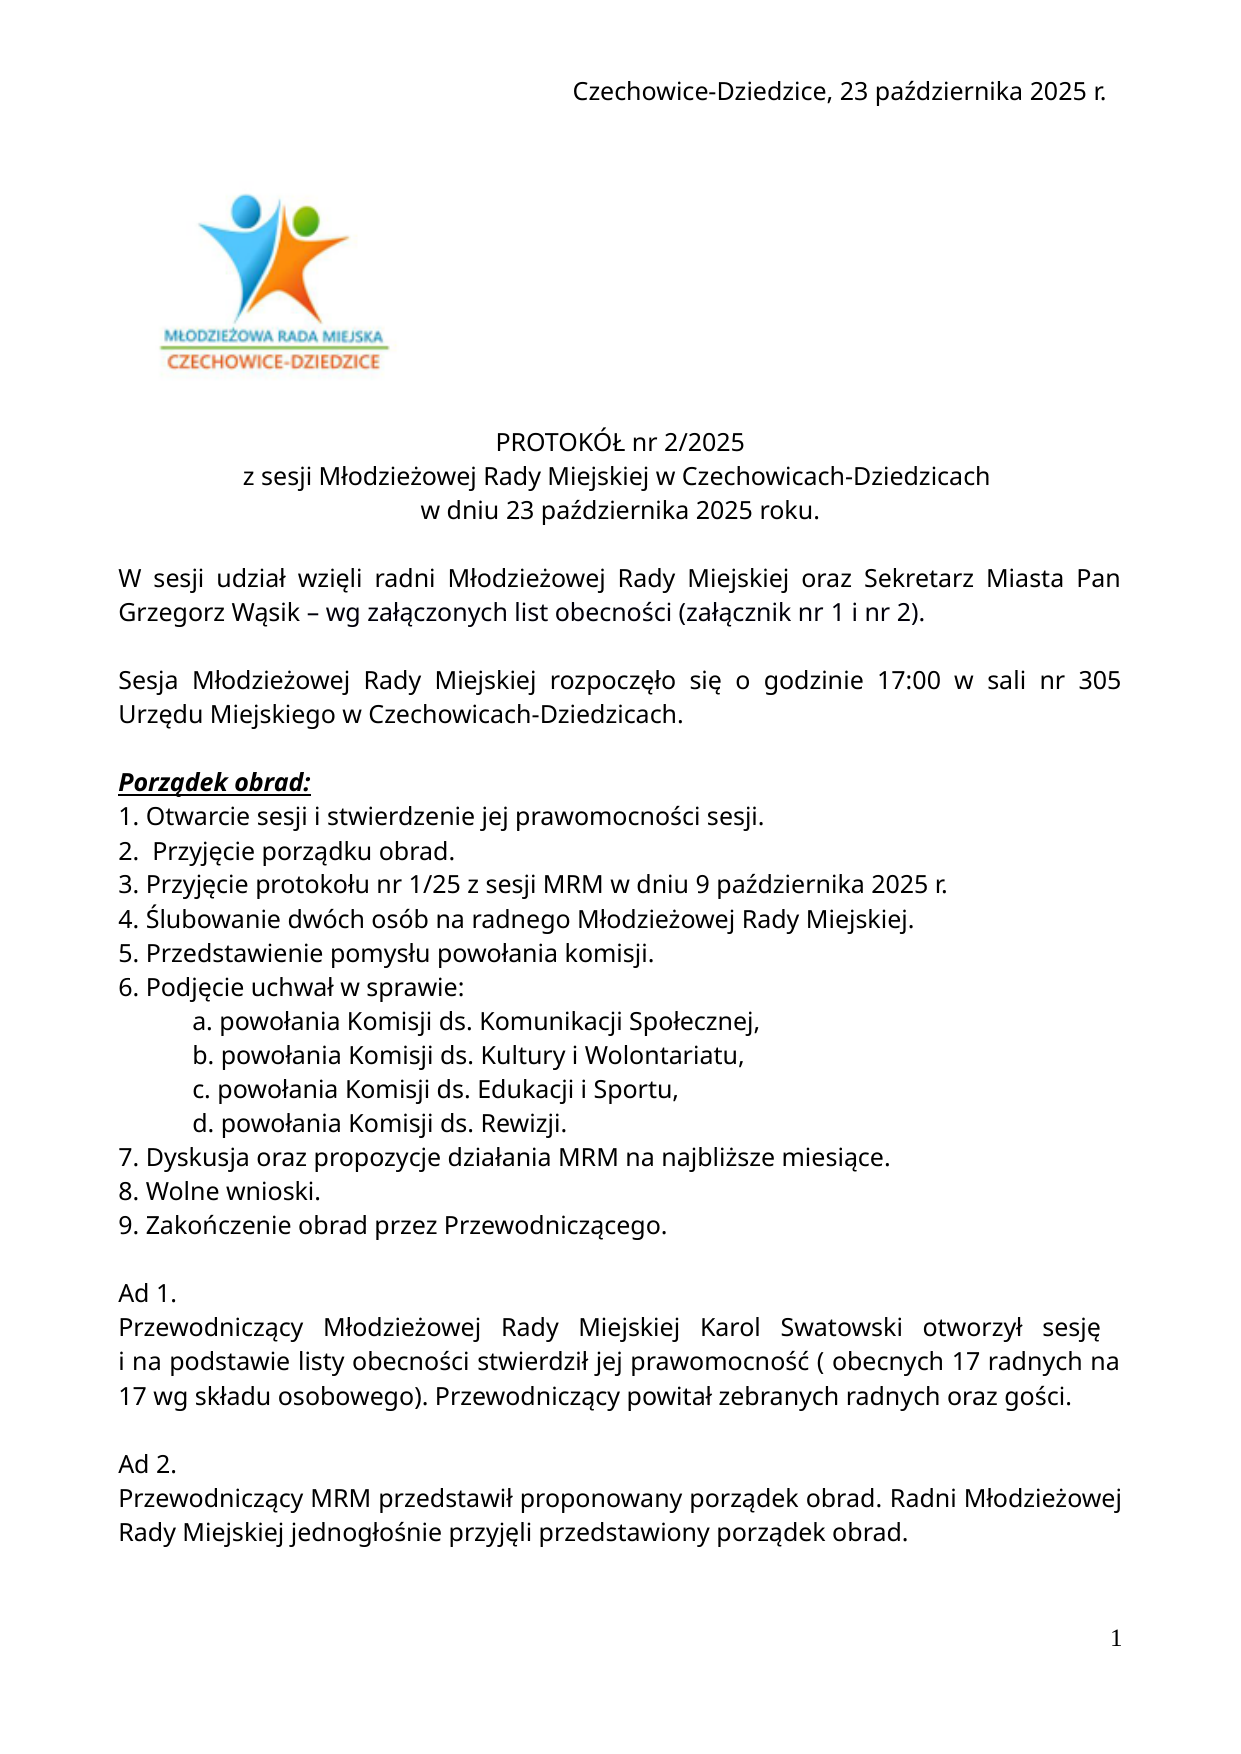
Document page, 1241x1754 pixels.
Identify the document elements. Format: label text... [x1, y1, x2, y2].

text W sesji udział wzięli radni Młodzieżowej Rady Miejskiej oraz Sekretarz Miasta Pan Grzegorz Wąsik – wg załączonych list obecności (załącznik nr 1 i nr 2). [118, 561, 1122, 629]
text 4. Ślubowanie dwóch osób na radnego Młodzieżowej Rady Miejskiej. [118, 901, 1122, 935]
text Ad 1. [118, 1276, 1122, 1310]
text 3. Przyjęcie protokołu nr 1/25 z sesji MRM w dniu 9 października 2025 r. [118, 867, 1122, 901]
text 7. Dyskusja oraz propozycje działania MRM na najbliższe miesiące. [118, 1140, 1122, 1174]
text Przewodniczący MRM przedstawił proponowany porządek obrad. Radni Młodzieżowej Rady Miejskiej jednogłośnie przyjęli przedstawiony porządek obrad. [118, 1480, 1122, 1548]
text z sesji Młodzieżowej Rady Miejskiej w Czechowicach-Dziedzicach w dniu 23 października 2025 roku. [118, 458, 1122, 527]
text b. powołania Komisji ds. Kultury i Wolontariatu, [118, 1037, 1122, 1072]
text Czechowice-Dziedzice, 23 października 2025 r. [118, 74, 1122, 108]
text 1. Otwarcie sesji i stwierdzenie jej prawomocności sesji. [118, 799, 1122, 833]
text c. powołania Komisji ds. Edukacji i Sportu, [118, 1072, 1122, 1106]
text 6. Podjęcie uchwał w sprawie: [118, 969, 1122, 1003]
text Ad 2. [118, 1446, 1122, 1480]
text 5. Przedstawienie pomysłu powołania komisji. [118, 935, 1122, 969]
text d. powołania Komisji ds. Rewizji. [118, 1106, 1122, 1140]
text a. powołania Komisji ds. Komunikacji Społecznej, [118, 1003, 1122, 1037]
text 2. Przyjęcie porządku obrad. [118, 833, 1122, 867]
text Sesja Młodzieżowej Rady Miejskiej rozpoczęło się o godzinie 17:00 w sali nr 305 Urzędu Miejskiego w Czechowicach-Dziedzicach. [118, 663, 1122, 731]
text Przewodniczący Młodzieżowej Rady Miejskiej Karol Swatowski otworzył sesję i na podstawie listy obecności stwierdził jej prawomocność ( obecnych 17 radnych na 17 wg składu osobowego). Przewodniczący powitał zebranych radnych oraz gości. [118, 1310, 1122, 1412]
text 8. Wolne wnioski. [118, 1174, 1122, 1208]
text PROTOKÓŁ nr 2/2025 [118, 142, 1122, 458]
text 9. Zakończenie obrad przez Przewodniczącego. [118, 1208, 1122, 1242]
text Porządek obrad: [118, 765, 1122, 799]
